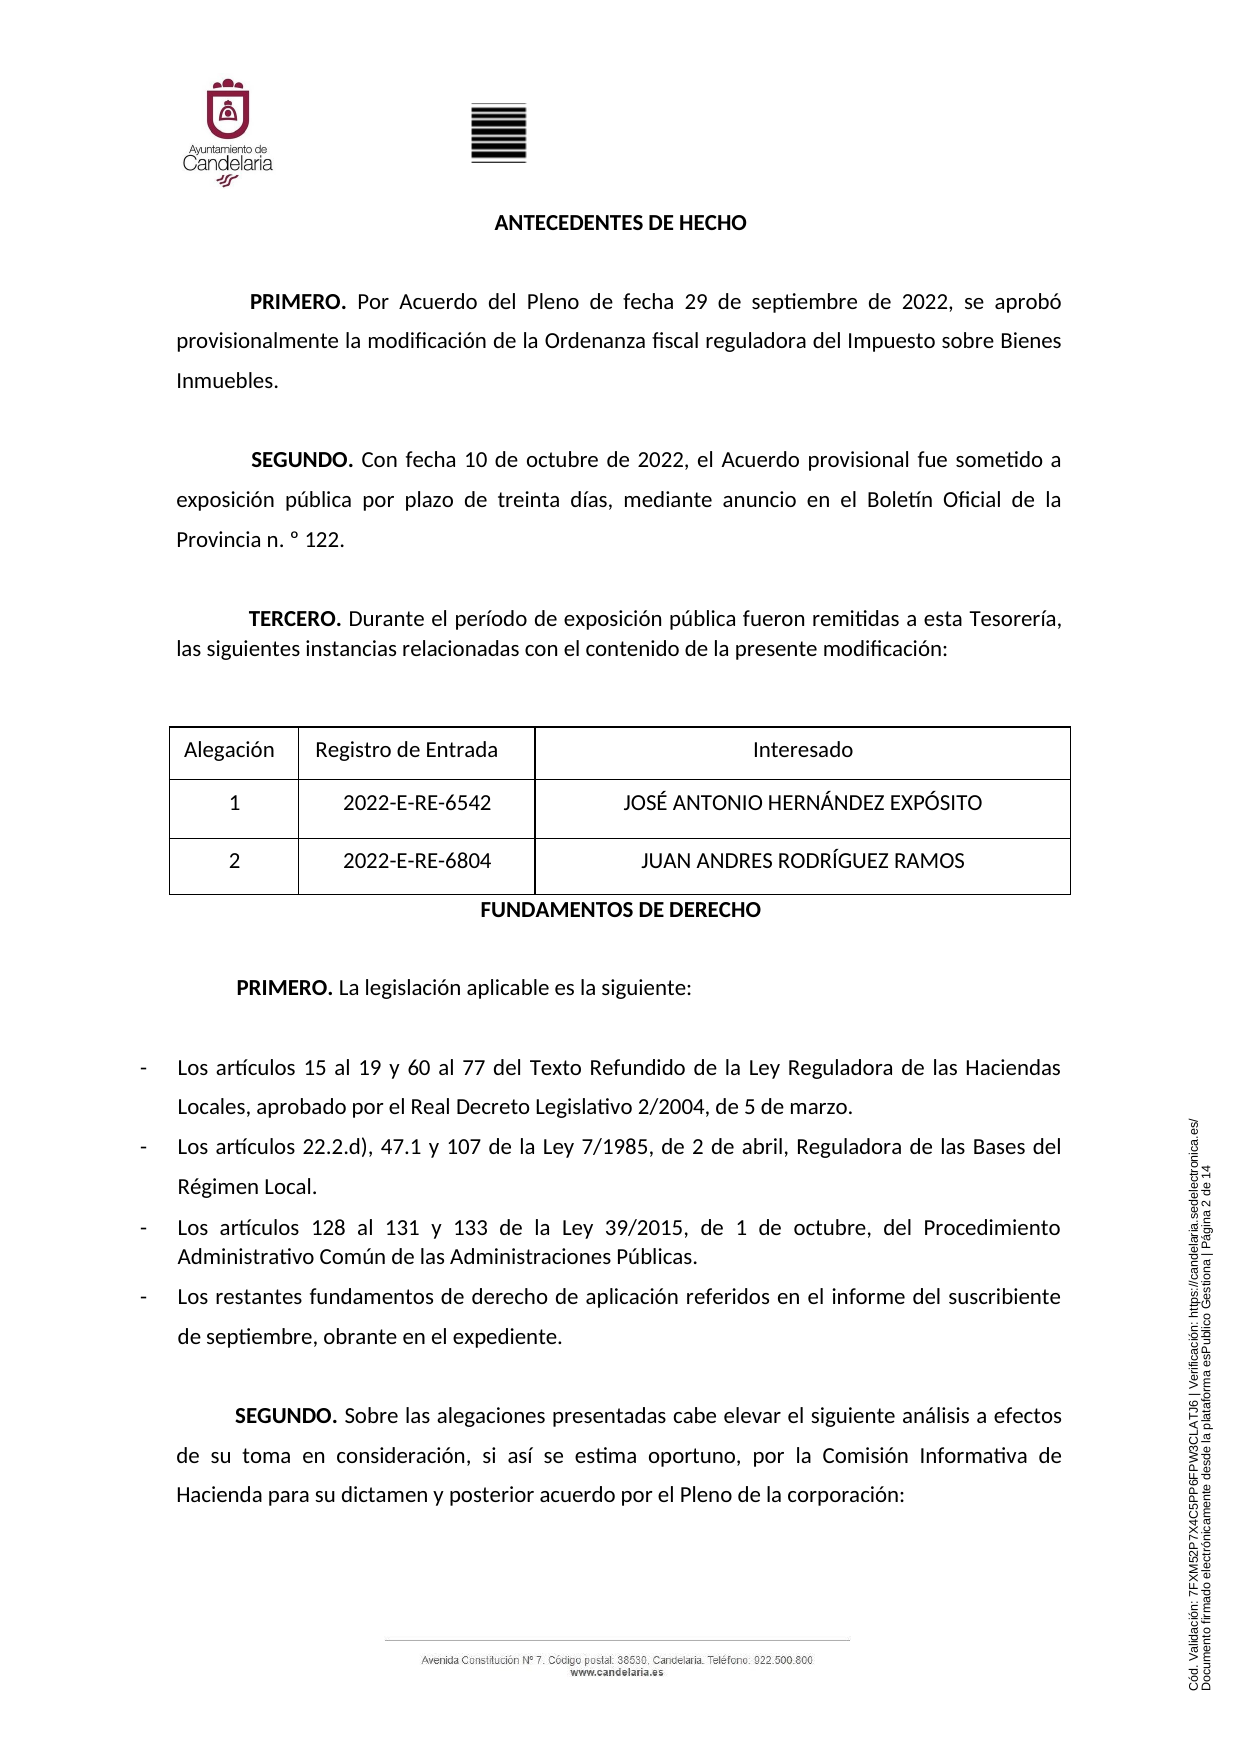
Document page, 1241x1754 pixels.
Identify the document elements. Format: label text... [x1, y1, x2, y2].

table_header Alegación [170, 728, 298, 779]
table_cell 2 [170, 839, 298, 894]
table_header Registro de Entrada [299, 728, 534, 779]
table_header Interesado [536, 728, 1070, 779]
subtitle ANTECEDENTES DE HECHO [178, 208, 1063, 236]
text SEGUNDO. Sobre las alegaciones presentadas cabe elevar el siguiente análisis a efectos de su toma en consideración, si así se estima oportuno, por la Comisión Informativa de Hacienda para su dictamen y posterior acuerdo por el Pleno de la corporación: [176, 1401, 1063, 1508]
list Los artículos 128 al 131 y 133 de la Ley 39/2015, de 1 de octubre, del Procedimiento Administrativo Común de las Administraciones Públicas. [140, 1213, 1063, 1271]
table_cell 2022-E-RE-6542 [299, 780, 534, 837]
list Los restantes fundamentos de derecho de aplicación referidos en el informe del suscribiente de septiembre, obrante en el expediente. [140, 1282, 1063, 1350]
list Los artículos 15 al 19 y 60 al 77 del Texto Refundido de la Ley Reguladora de las Haciendas Locales, aprobado por el Real Decreto Legislativo 2/2004, de 5 de marzo. [140, 1053, 1063, 1120]
text SEGUNDO. Con fecha 10 de octubre de 2022, el Acuerdo provisional fue sometido a exposición pública por plazo de treinta días, mediante anuncio en el Boletín Oficial de la Provincia n. º 122. [176, 446, 1063, 553]
list Los artículos 22.2.d), 47.1 y 107 de la Ley 7/1985, de 2 de abril, Reguladora de las Bases del Régimen Local. [140, 1132, 1063, 1200]
table_cell 1 [170, 780, 298, 837]
text TERCERO. Durante el período de exposición pública fueron remitidas a esta Tesorería, las siguientes instancias relacionadas con el contenido de la presente modificación: [176, 604, 1063, 662]
table_cell JOSÉ ANTONIO HERNÁNDEZ EXPÓSITO [536, 780, 1070, 837]
subtitle FUNDAMENTOS DE DERECHO [178, 895, 1063, 923]
table_cell 2022-E-RE-6804 [299, 839, 534, 894]
text PRIMERO. La legislación aplicable es la siguiente: [236, 973, 1063, 1002]
text PRIMERO. Por Acuerdo del Pleno de fecha 29 de septiembre de 2022, se aprobó provisionalmente la modificación de la Ordenanza fiscal reguladora del Impuesto sobre Bienes Inmuebles. [176, 287, 1063, 394]
table_cell JUAN ANDRES RODRÍGUEZ RAMOS [536, 839, 1070, 894]
